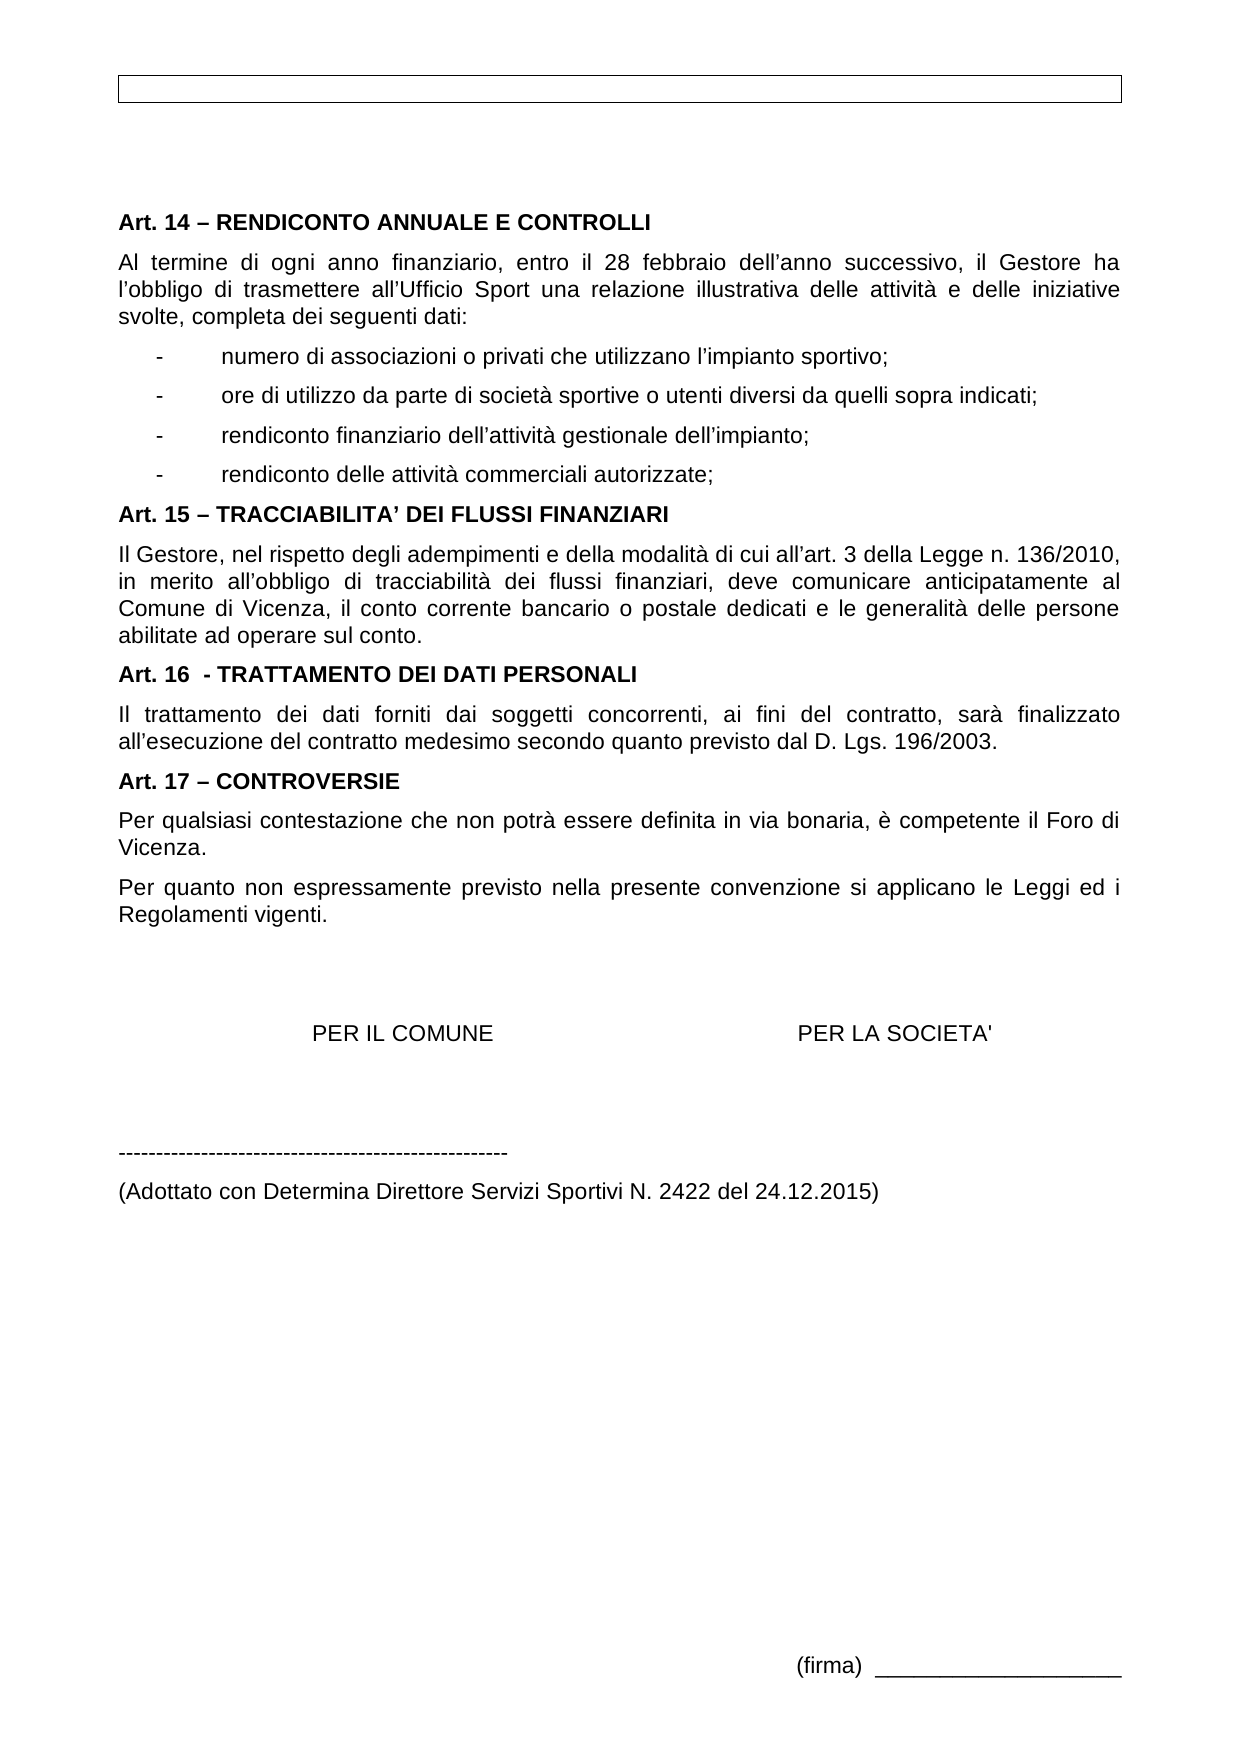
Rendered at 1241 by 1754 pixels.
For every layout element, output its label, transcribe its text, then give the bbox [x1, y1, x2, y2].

text Il Gestore, nel rispetto degli adempimenti e della modalità di cui all’art. 3 della Legge n. 136/2010, in merito all’obbligo di tracciabilità dei flussi finanziari, deve comunicare anticipatamente al Comune di Vicenza, il conto corrente bancario o postale dedicati e le generalità delle persone abilitate ad operare sul conto. [118, 540, 1122, 648]
text Art. 16 - TRATTAMENTO DEI DATI PERSONALI [118, 661, 1122, 688]
text Art. 17 – CONTROVERSIE [118, 767, 1122, 794]
text (Adottato con Determina Direttore Servizi Sportivi N. 2422 del 24.12.2015) [118, 1177, 1122, 1204]
subtitle Art. 14 – RENDICONTO ANNUALE E CONTROLLI [118, 209, 1122, 236]
text Il trattamento dei dati forniti dai soggetti concorrenti, ai fini del contratto, sarà finalizzato all’esecuzione del contratto medesimo secondo quanto previsto dal D. Lgs. 196/2003. [118, 700, 1122, 754]
text Per quanto non espressamente previsto nella presente convenzione si applicano le Leggi ed i Regolamenti vigenti. [118, 873, 1122, 927]
text Per qualsiasi contestazione che non potrà essere definita in via bonaria, è competente il Foro di Vicenza. [118, 807, 1122, 861]
text - ore di utilizzo da parte di società sportive o utenti diversi da quelli sopra indicati; [156, 382, 1122, 409]
text - rendiconto delle attività commerciali autorizzate; [156, 461, 1122, 488]
text - numero di associazioni o privati che utilizzano l’impianto sportivo; [156, 342, 1122, 369]
text Art. 15 – TRACCIABILITA’ DEI FLUSSI FINANZIARI [118, 500, 1122, 527]
text ---------------------------------------------------- [118, 1138, 1122, 1165]
text PER IL COMUNE PER LA SOCIETA' [118, 1019, 1122, 1046]
text - rendiconto finanziario dell’attività gestionale dell’impianto; [156, 421, 1122, 448]
text Al termine di ogni anno finanziario, entro il 28 febbraio dell’anno successivo, il Gestore ha l’obbligo di trasmettere all’Ufficio Sport una relazione illustrativa delle attività e delle iniziative svolte, completa dei seguenti dati: [118, 248, 1122, 329]
